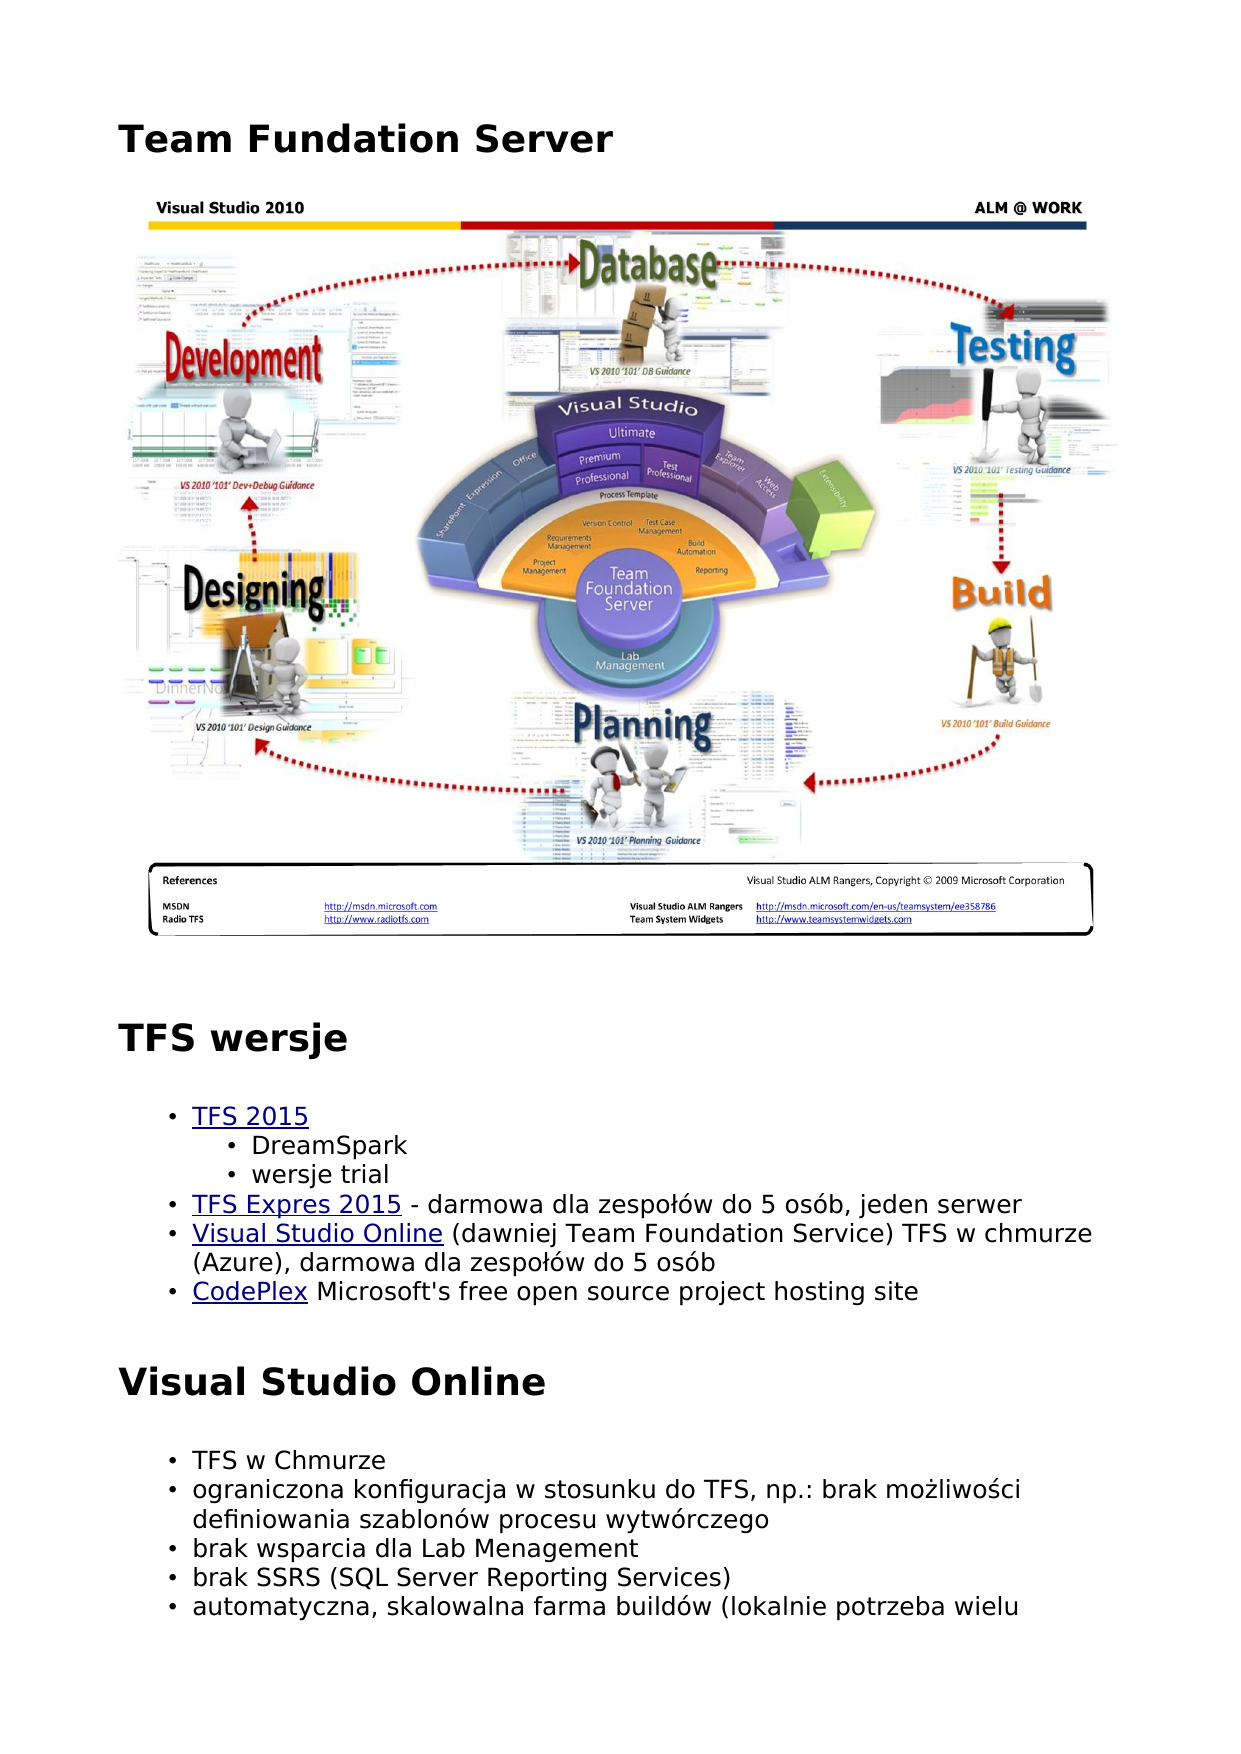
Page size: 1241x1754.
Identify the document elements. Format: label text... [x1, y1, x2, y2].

list brak SSRS (SQL Server Reporting Services) [177, 1563, 1122, 1592]
subtitle Visual Studio Online [118, 1361, 1122, 1404]
list brak wsparcia dla Lab Menagement [177, 1534, 1122, 1563]
list CodePlex Microsoft's free open source project hosting site [177, 1277, 1122, 1306]
subtitle Team Fundation Server [118, 118, 1122, 162]
list TFS 2015 [177, 1102, 1122, 1131]
list TFS w Chmurze [177, 1447, 1122, 1476]
picture [118, 174, 1123, 950]
list ograniczona konfiguracja w stosunku do TFS, np.: brak możliwości definiowania szablonów procesu wytwórczego [177, 1476, 1122, 1534]
list automatyczna, skalowalna farma buildów (lokalnie potrzeba wielu [177, 1592, 1122, 1622]
list wersje trial [236, 1161, 1122, 1190]
subtitle TFS wersje [118, 1017, 1122, 1060]
list DreamSpark [236, 1131, 1122, 1161]
list Visual Studio Online (dawniej Team Foundation Service) TFS w chmurze (Azure), darmowa dla zespołów do 5 osób [177, 1219, 1122, 1277]
list TFS Expres 2015 - darmowa dla zespołów do 5 osób, jeden serwer [177, 1190, 1122, 1219]
